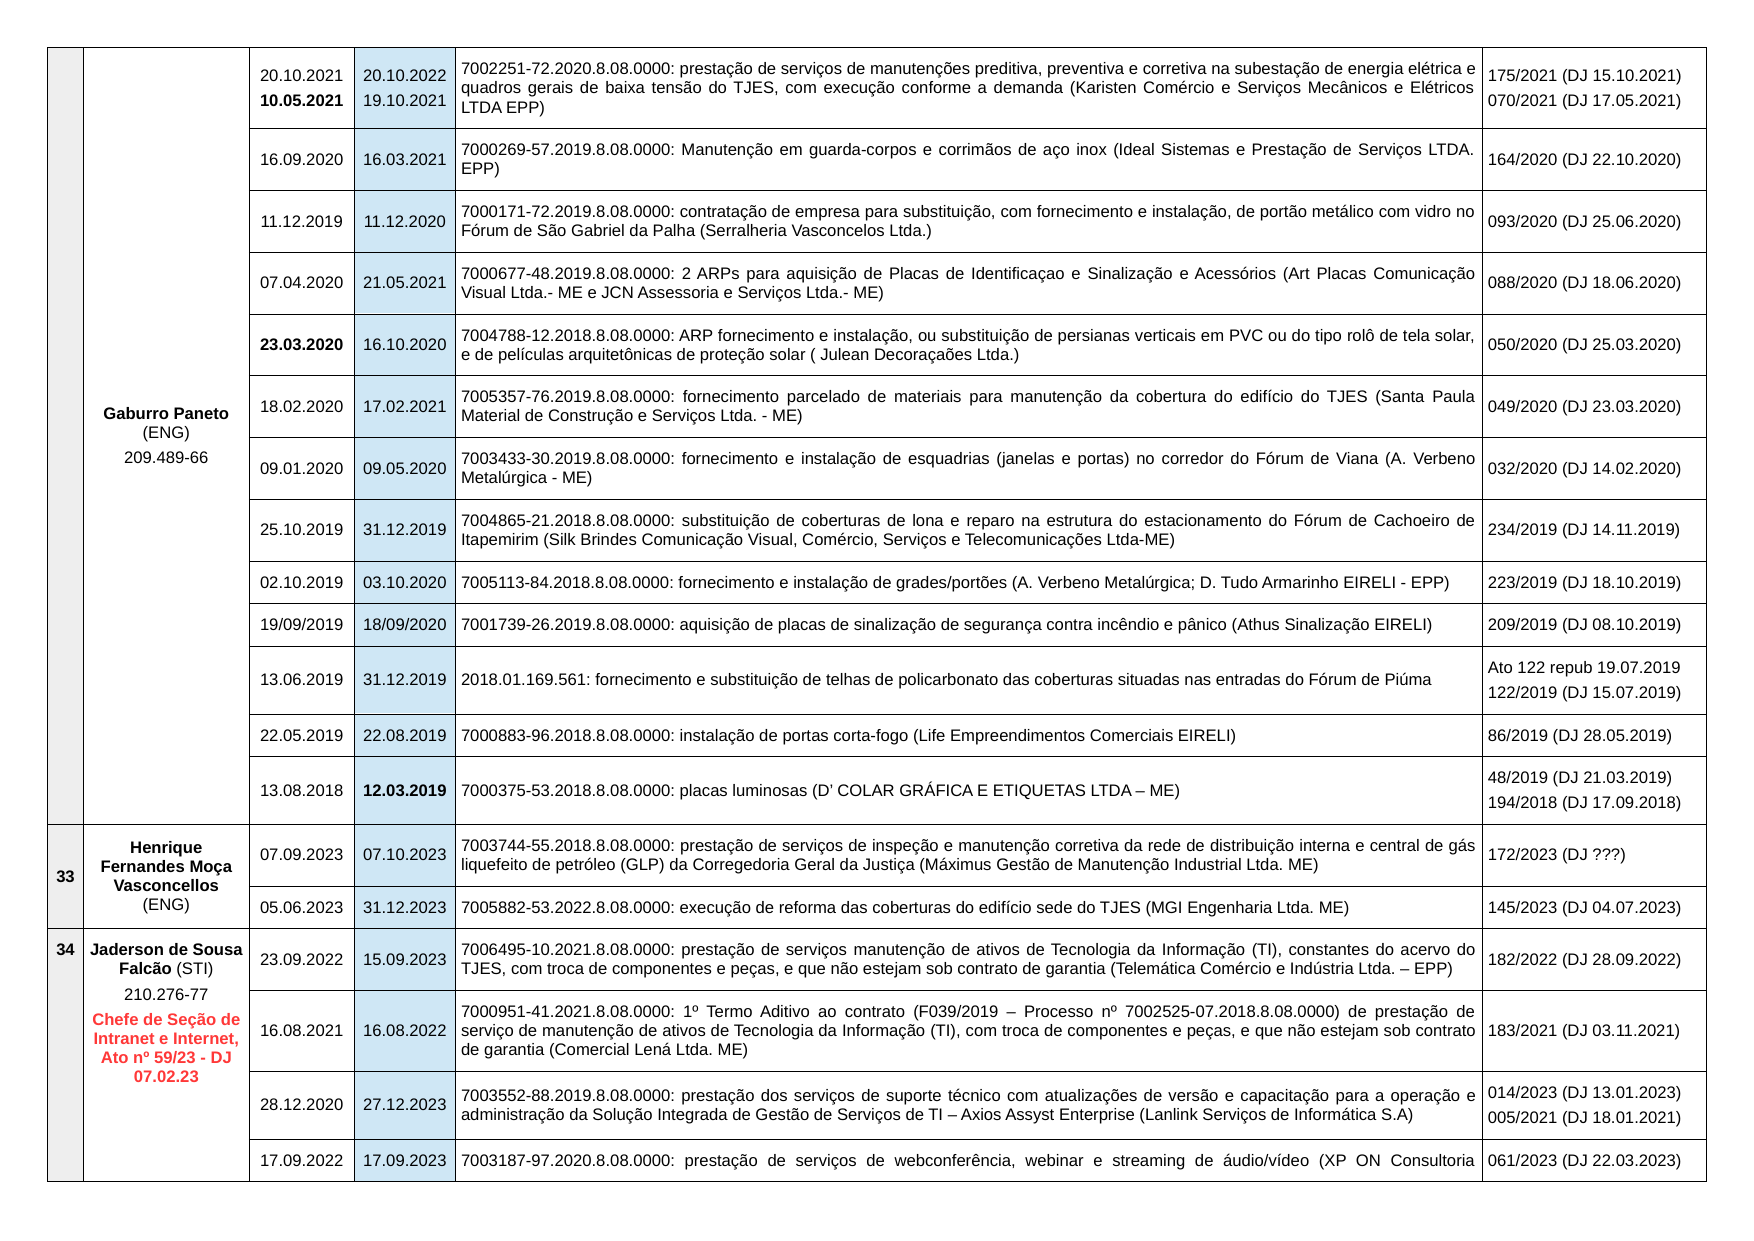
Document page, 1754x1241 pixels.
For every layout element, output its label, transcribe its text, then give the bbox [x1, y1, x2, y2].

table_cell 09.01.2020 [250, 438, 354, 499]
table_cell 22.08.2019 [355, 715, 455, 756]
table_cell 07.10.2023 [355, 825, 455, 886]
table_cell 09.05.2020 [355, 438, 455, 499]
table_cell 21.05.2021 [355, 253, 455, 313]
table_cell 7002251-72.2020.8.08.0000: prestação de serviços de manutenções preditiva, preventiva e corretiva na subestação de energia elétrica e quadros gerais de baixa tensão do TJES, com execução conforme a demanda (Karisten Comércio e Serviços Mecânicos e Elétricos LTDA EPP) [456, 48, 1482, 128]
table_cell 86/2019 (DJ 28.05.2019) [1483, 715, 1706, 756]
table_cell 7004865-21.2018.8.08.0000: substituição de coberturas de lona e reparo na estrutura do estacionamento do Fórum de Cachoeiro de Itapemirim (Silk Brindes Comunicação Visual, Comércio, Serviços e Telecomunicações Ltda-ME) [456, 500, 1482, 561]
table_cell 7005882-53.2022.8.08.0000: execução de reforma das coberturas do edifício sede do TJES (MGI Engenharia Ltda. ME) [456, 887, 1482, 928]
table_cell 07.09.2023 [250, 825, 354, 886]
table_cell 7005357-76.2019.8.08.0000: fornecimento parcelado de materiais para manutenção da cobertura do edifício do TJES (Santa Paula Material de Construção e Serviços Ltda. - ME) [456, 376, 1482, 437]
table_cell 11.12.2019 [250, 191, 354, 252]
table_cell 7000269-57.2019.8.08.0000: Manutenção em guarda-corpos e corrimãos de aço inox (Ideal Sistemas e Prestação de Serviços LTDA. EPP) [456, 129, 1482, 190]
table_cell 13.08.2018 [250, 757, 354, 824]
table_cell 7006495-10.2021.8.08.0000: prestação de serviços manutenção de ativos de Tecnologia da Informação (TI), constantes do acervo do TJES, com troca de componentes e peças, e que não estejam sob contrato de garantia (Telemática Comércio e Indústria Ltda. – EPP) [456, 929, 1482, 990]
table_cell 172/2023 (DJ ???) [1483, 825, 1706, 886]
table_cell 234/2019 (DJ 14.11.2019) [1483, 500, 1706, 561]
table_cell 20.10.2022 19.10.2021 [355, 48, 455, 128]
table_cell 7003744-55.2018.8.08.0000: prestação de serviços de inspeção e manutenção corretiva da rede de distribuição interna e central de gás liquefeito de petróleo (GLP) da Corregedoria Geral da Justiça (Máximus Gestão de Manutenção Industrial Ltda. ME) [456, 825, 1482, 886]
table_cell 16.08.2021 [250, 991, 354, 1071]
table_cell 05.06.2023 [250, 887, 354, 928]
table_cell 12.03.2019 [355, 757, 455, 824]
table_cell 050/2020 (DJ 25.03.2020) [1483, 315, 1706, 375]
table_cell 7005113-84.2018.8.08.0000: fornecimento e instalação de grades/portões (A. Verbeno Metalúrgica; D. Tudo Armarinho EIRELI - EPP) [456, 562, 1482, 603]
table_cell 18/09/2020 [355, 604, 455, 646]
table_cell 16.10.2020 [355, 315, 455, 375]
table_cell Jaderson de Sousa Falcão (STI) 210.276-77 Chefe de Seção de Intranet e Internet, Ato nº 59/23 - DJ 07.02.23 [84, 929, 249, 1181]
table_cell 18.02.2020 [250, 376, 354, 437]
table_cell 7000171-72.2019.8.08.0000: contratação de empresa para substituição, com fornecimento e instalação, de portão metálico com vidro no Fórum de São Gabriel da Palha (Serralheria Vasconcelos Ltda.) [456, 191, 1482, 252]
table_cell 31.12.2023 [355, 887, 455, 928]
table_cell 03.10.2020 [355, 562, 455, 603]
table_cell 19/09/2019 [250, 604, 354, 646]
table_cell 17.09.2023 [355, 1140, 455, 1181]
table_cell 17.02.2021 [355, 376, 455, 437]
table_cell 13.06.2019 [250, 647, 354, 713]
table_cell 2018.01.169.561: fornecimento e substituição de telhas de policarbonato das coberturas situadas nas entradas do Fórum de Piúma [456, 647, 1482, 713]
table_cell 7000677-48.2019.8.08.0000: 2 ARPs para aquisição de Placas de Identificaçao e Sinalização e Acessórios (Art Placas Comunicação Visual Ltda.- ME e JCN Assessoria e Serviços Ltda.- ME) [456, 253, 1482, 313]
table_cell 27.12.2023 [355, 1072, 455, 1139]
table_cell 22.05.2019 [250, 715, 354, 756]
table_cell 33 [48, 825, 83, 928]
table_cell 34 [48, 929, 83, 1181]
table_cell Ato 122 repub 19.07.2019 122/2019 (DJ 15.07.2019) [1483, 647, 1706, 713]
table_cell 31.12.2019 [355, 647, 455, 713]
table_cell 145/2023 (DJ 04.07.2023) [1483, 887, 1706, 928]
table_cell 02.10.2019 [250, 562, 354, 603]
table_cell 7003552-88.2019.8.08.0000: prestação dos serviços de suporte técnico com atualizações de versão e capacitação para a operação e administração da Solução Integrada de Gestão de Serviços de TI – Axios Assyst Enterprise (Lanlink Serviços de Informática S.A) [456, 1072, 1482, 1139]
table_cell Henrique Fernandes Moça Vasconcellos (ENG) [84, 825, 249, 928]
table_cell 183/2021 (DJ 03.11.2021) [1483, 991, 1706, 1071]
table_cell 164/2020 (DJ 22.10.2020) [1483, 129, 1706, 190]
table_cell 23.03.2020 [250, 315, 354, 375]
table_cell 7003433-30.2019.8.08.0000: fornecimento e instalação de esquadrias (janelas e portas) no corredor do Fórum de Viana (A. Verbeno Metalúrgica - ME) [456, 438, 1482, 499]
table_cell 25.10.2019 [250, 500, 354, 561]
table_cell 175/2021 (DJ 15.10.2021) 070/2021 (DJ 17.05.2021) [1483, 48, 1706, 128]
table_cell 7003187-97.2020.8.08.0000: prestação de serviços de webconferência, webinar e streaming de áudio/vídeo (XP ON Consultoria [456, 1140, 1482, 1181]
table_cell 16.03.2021 [355, 129, 455, 190]
table_cell 07.04.2020 [250, 253, 354, 313]
table_cell 48/2019 (DJ 21.03.2019) 194/2018 (DJ 17.09.2018) [1483, 757, 1706, 824]
table_cell 31.12.2019 [355, 500, 455, 561]
table_cell 223/2019 (DJ 18.10.2019) [1483, 562, 1706, 603]
table_cell 049/2020 (DJ 23.03.2020) [1483, 376, 1706, 437]
table_cell 7001739-26.2019.8.08.0000: aquisição de placas de sinalização de segurança contra incêndio e pânico (Athus Sinalização EIRELI) [456, 604, 1482, 646]
table_cell 16.09.2020 [250, 129, 354, 190]
table_cell 11.12.2020 [355, 191, 455, 252]
table_cell [48, 48, 83, 824]
table_cell 20.10.2021 10.05.2021 [250, 48, 354, 128]
table_cell 7000951-41.2021.8.08.0000: 1º Termo Aditivo ao contrato (F039/2019 – Processo nº 7002525-07.2018.8.08.0000) de prestação de serviço de manutenção de ativos de Tecnologia da Informação (TI), com troca de componentes e peças, e que não estejam sob contrato de garantia (Comercial Lená Ltda. ME) [456, 991, 1482, 1071]
table_cell 7000883-96.2018.8.08.0000: instalação de portas corta-fogo (Life Empreendimentos Comerciais EIRELI) [456, 715, 1482, 756]
table_cell 23.09.2022 [250, 929, 354, 990]
table_cell 032/2020 (DJ 14.02.2020) [1483, 438, 1706, 499]
table_cell 16.08.2022 [355, 991, 455, 1071]
table_cell 15.09.2023 [355, 929, 455, 990]
table_cell Gaburro Paneto (ENG) 209.489-66 [84, 48, 249, 824]
table_cell 093/2020 (DJ 25.06.2020) [1483, 191, 1706, 252]
table_cell 061/2023 (DJ 22.03.2023) [1483, 1140, 1706, 1181]
table_cell 7004788-12.2018.8.08.0000: ARP fornecimento e instalação, ou substituição de persianas verticais em PVC ou do tipo rolô de tela solar, e de películas arquitetônicas de proteção solar ( Julean Decoraçaões Ltda.) [456, 315, 1482, 375]
table_cell 17.09.2022 [250, 1140, 354, 1181]
table_cell 7000375-53.2018.8.08.0000: placas luminosas (D’ COLAR GRÁFICA E ETIQUETAS LTDA – ME) [456, 757, 1482, 824]
table_cell 088/2020 (DJ 18.06.2020) [1483, 253, 1706, 313]
table_cell 182/2022 (DJ 28.09.2022) [1483, 929, 1706, 990]
table_cell 209/2019 (DJ 08.10.2019) [1483, 604, 1706, 646]
table_cell 014/2023 (DJ 13.01.2023) 005/2021 (DJ 18.01.2021) [1483, 1072, 1706, 1139]
table_cell 28.12.2020 [250, 1072, 354, 1139]
